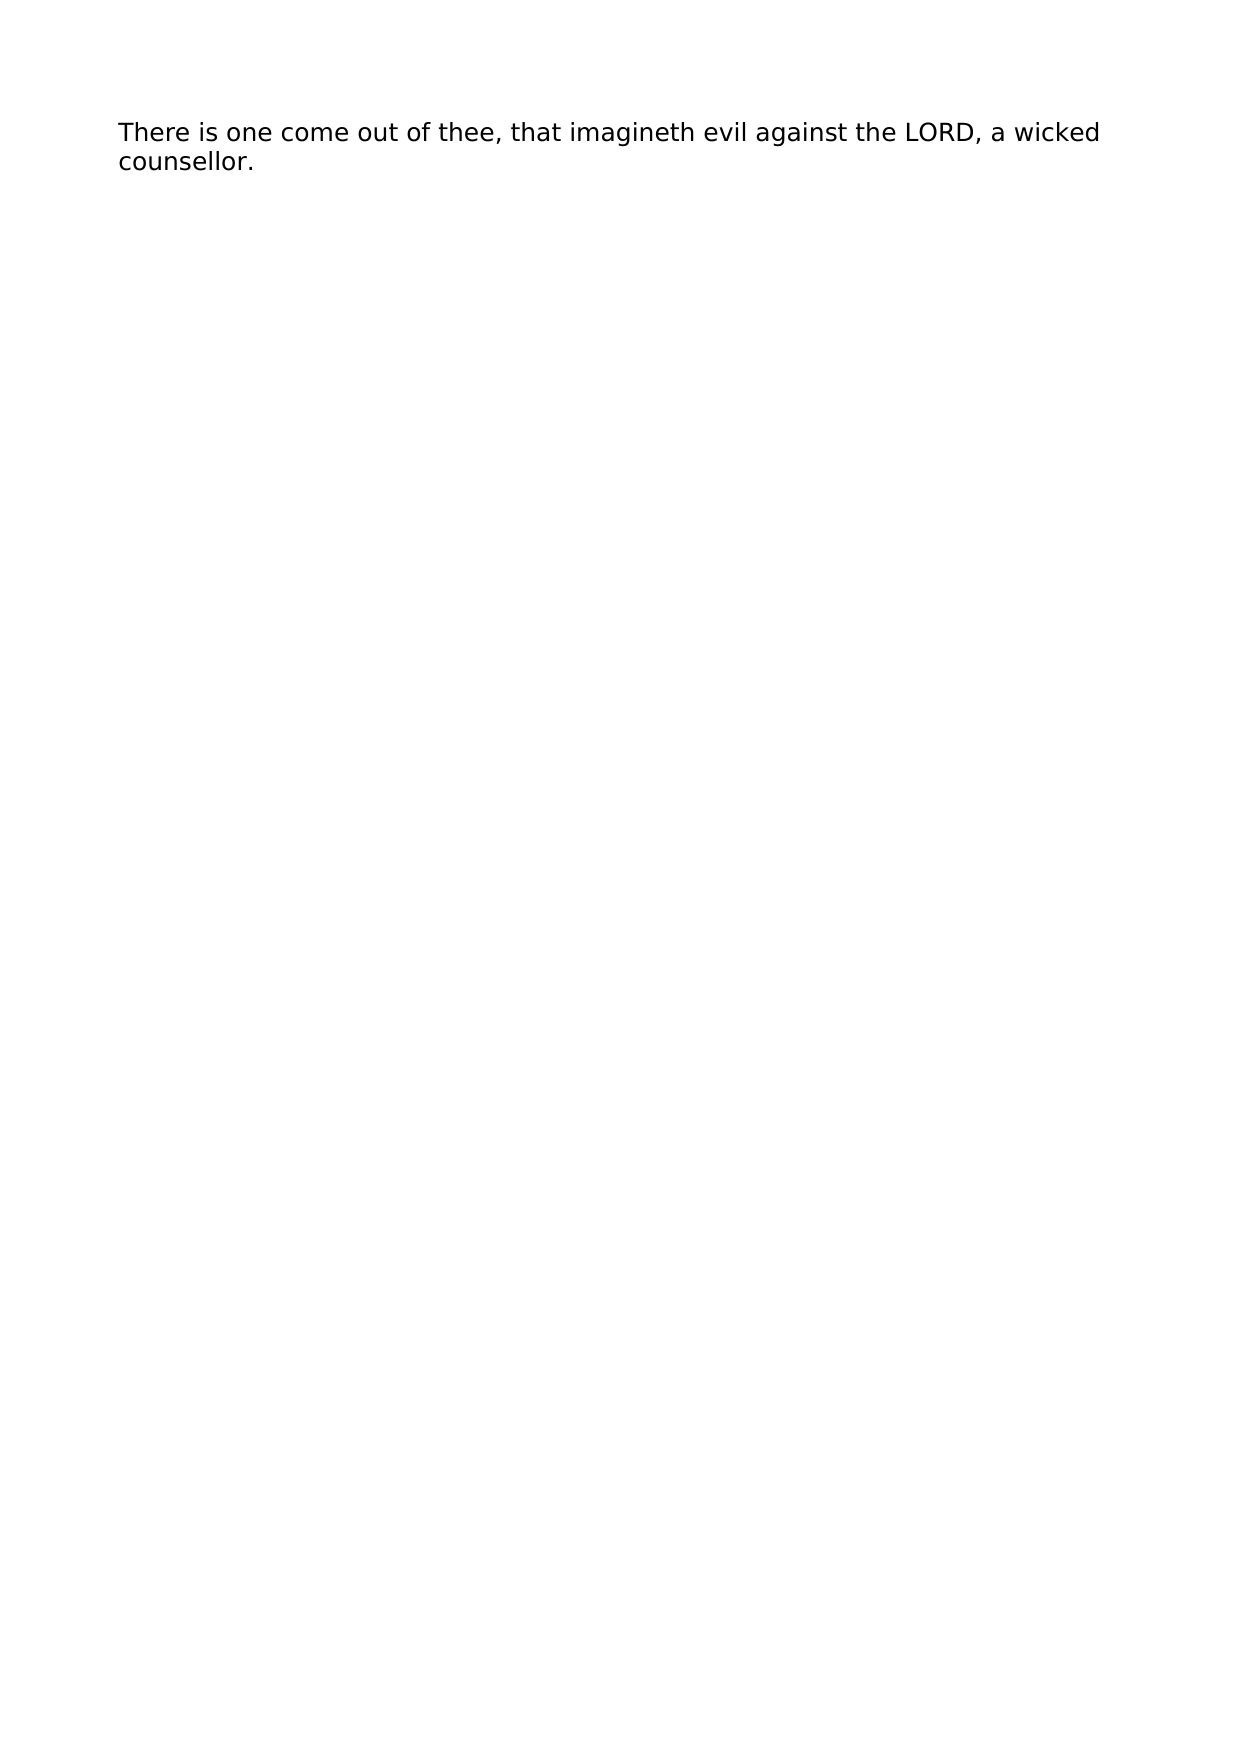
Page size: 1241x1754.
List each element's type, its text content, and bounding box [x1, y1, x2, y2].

text There is one come out of thee, that imagineth evil against the LORD, a wicked counsellor. [118, 118, 1122, 176]
